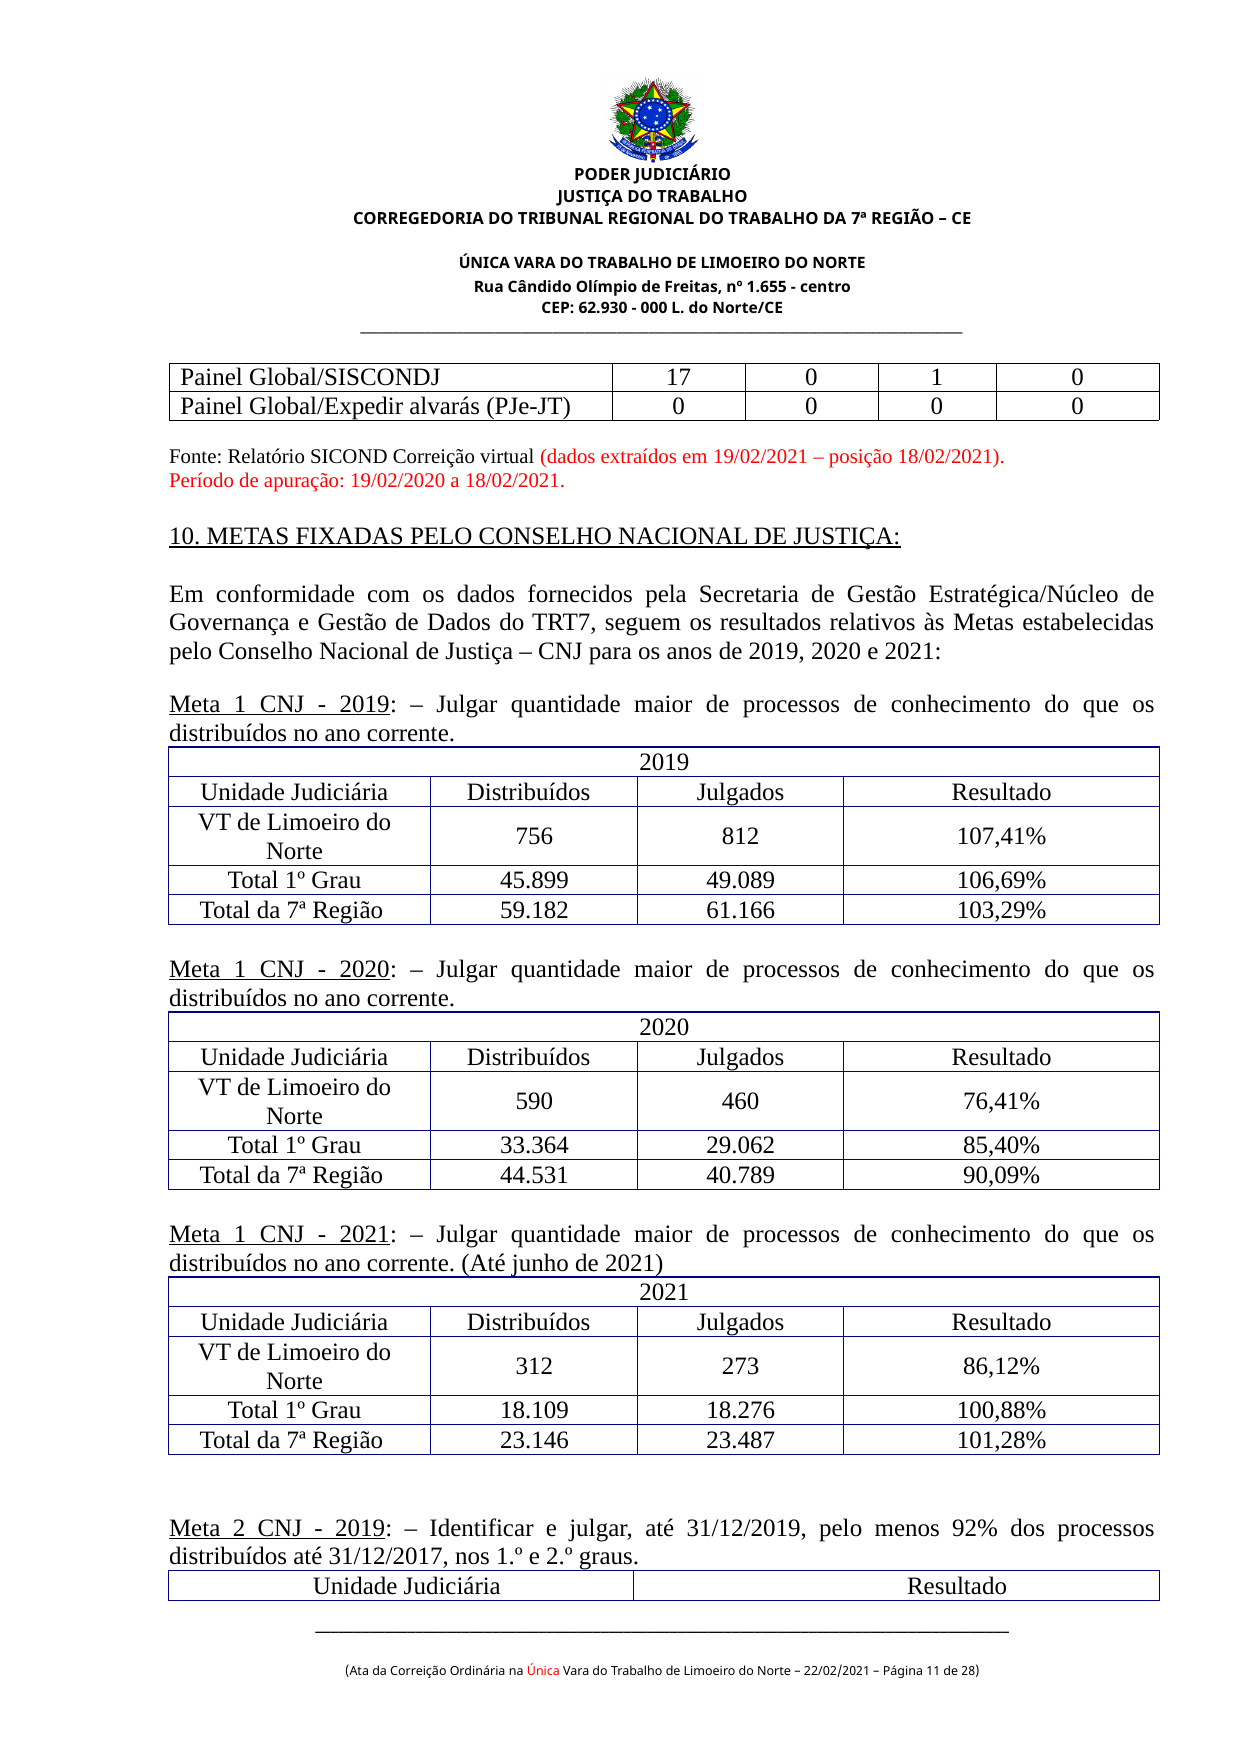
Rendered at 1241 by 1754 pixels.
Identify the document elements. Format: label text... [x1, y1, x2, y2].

table_cell 103,29% [844, 895, 1159, 924]
table_cell 0 [879, 392, 996, 420]
table_cell 33.364 [431, 1131, 637, 1159]
text Meta 1 CNJ - 2019: – Julgar quantidade maior de processos de conhecimento do que os distribuídos no ano corrente. [169, 689, 1155, 746]
table_cell 0 [997, 364, 1159, 391]
table_cell 17 [613, 364, 745, 391]
table_header 2019 [169, 748, 1159, 776]
table_cell 460 [638, 1072, 843, 1129]
picture [604, 75, 700, 164]
table_cell 23.487 [638, 1425, 843, 1454]
table_cell Total 1º Grau [169, 1131, 430, 1159]
table_cell 44.531 [431, 1160, 637, 1189]
table_cell 0 [746, 364, 878, 391]
table_cell Julgados [638, 777, 843, 806]
table_cell 29.062 [638, 1131, 843, 1159]
table_cell Unidade Judiciária [169, 1042, 430, 1071]
text Período de apuração: 19/02/2020 a 18/02/2021. [169, 468, 1155, 492]
table_cell 40.789 [638, 1160, 843, 1189]
table_cell 59.182 [431, 895, 637, 924]
table_cell 0 [613, 392, 745, 420]
table_cell 76,41% [844, 1072, 1159, 1129]
text Em conformidade com os dados fornecidos pela Secretaria de Gestão Estratégica/Núcleo de Governança e Gestão de Dados do TRT7, seguem os resultados relativos às Metas estabelecidas pelo Conselho Nacional de Justiça – CNJ para os anos de 2019, 2020 e 2021: [169, 579, 1155, 665]
table_cell Painel Global/SISCONDJ [170, 364, 612, 391]
table_cell Distribuídos [431, 1042, 637, 1071]
table_cell 61.166 [638, 895, 843, 924]
table_cell Total 1º Grau [169, 1396, 430, 1424]
table_cell 86,12% [844, 1337, 1159, 1394]
table_cell Resultado [844, 1042, 1159, 1071]
table_cell 273 [638, 1337, 843, 1394]
table_cell Total da 7ª Região [169, 1160, 430, 1189]
table_header Resultado [634, 1571, 1159, 1600]
table_cell Resultado [844, 777, 1159, 806]
table_cell 49.089 [638, 866, 843, 894]
table_cell 106,69% [844, 866, 1159, 894]
table_header Unidade Judiciária [169, 1571, 633, 1600]
table_header 2021 [169, 1278, 1159, 1306]
table_cell Julgados [638, 1307, 843, 1336]
table_cell 0 [997, 392, 1159, 420]
table_cell Distribuídos [431, 777, 637, 806]
table_cell Resultado [844, 1307, 1159, 1336]
table_cell Unidade Judiciária [169, 1307, 430, 1336]
table_cell VT de Limoeiro do Norte [169, 1072, 430, 1129]
table_cell Unidade Judiciária [169, 777, 430, 806]
table_cell Total 1º Grau [169, 866, 430, 894]
table_cell 590 [431, 1072, 637, 1129]
table_cell Distribuídos [431, 1307, 637, 1336]
table_cell 1 [879, 364, 996, 391]
table_cell Total da 7ª Região [169, 1425, 430, 1454]
table_cell Total da 7ª Região [169, 895, 430, 924]
table_cell 312 [431, 1337, 637, 1394]
table_cell Painel Global/Expedir alvarás (PJe-JT) [170, 392, 612, 420]
table_cell Julgados [638, 1042, 843, 1071]
table_cell 0 [746, 392, 878, 420]
table_cell 107,41% [844, 807, 1159, 864]
table_header 2020 [169, 1013, 1159, 1041]
text Meta 2 CNJ - 2019: – Identificar e julgar, até 31/12/2019, pelo menos 92% dos processos distribuídos até 31/12/2017, nos 1.º e 2.º graus. [169, 1513, 1155, 1570]
table_cell 756 [431, 807, 637, 864]
text Meta 1 CNJ - 2020: – Julgar quantidade maior de processos de conhecimento do que os distribuídos no ano corrente. [169, 954, 1155, 1011]
table_cell 100,88% [844, 1396, 1159, 1424]
text 10. METAS FIXADAS PELO CONSELHO NACIONAL DE JUSTIÇA: [169, 521, 1155, 550]
table_cell 23.146 [431, 1425, 637, 1454]
table_cell 90,09% [844, 1160, 1159, 1189]
table_cell 18.109 [431, 1396, 637, 1424]
table_cell 85,40% [844, 1131, 1159, 1159]
table_cell 101,28% [844, 1425, 1159, 1454]
table_cell 812 [638, 807, 843, 864]
table_cell 18.276 [638, 1396, 843, 1424]
text Meta 1 CNJ - 2021: – Julgar quantidade maior de processos de conhecimento do que os distribuídos no ano corrente. (Até junho de 2021) [169, 1219, 1155, 1276]
text Fonte: Relatório SICOND Correição virtual (dados extraídos em 19/02/2021 – posição 18/02/2021). [169, 444, 1155, 468]
table_cell VT de Limoeiro do Norte [169, 1337, 430, 1394]
table_cell 45.899 [431, 866, 637, 894]
table_cell VT de Limoeiro do Norte [169, 807, 430, 864]
